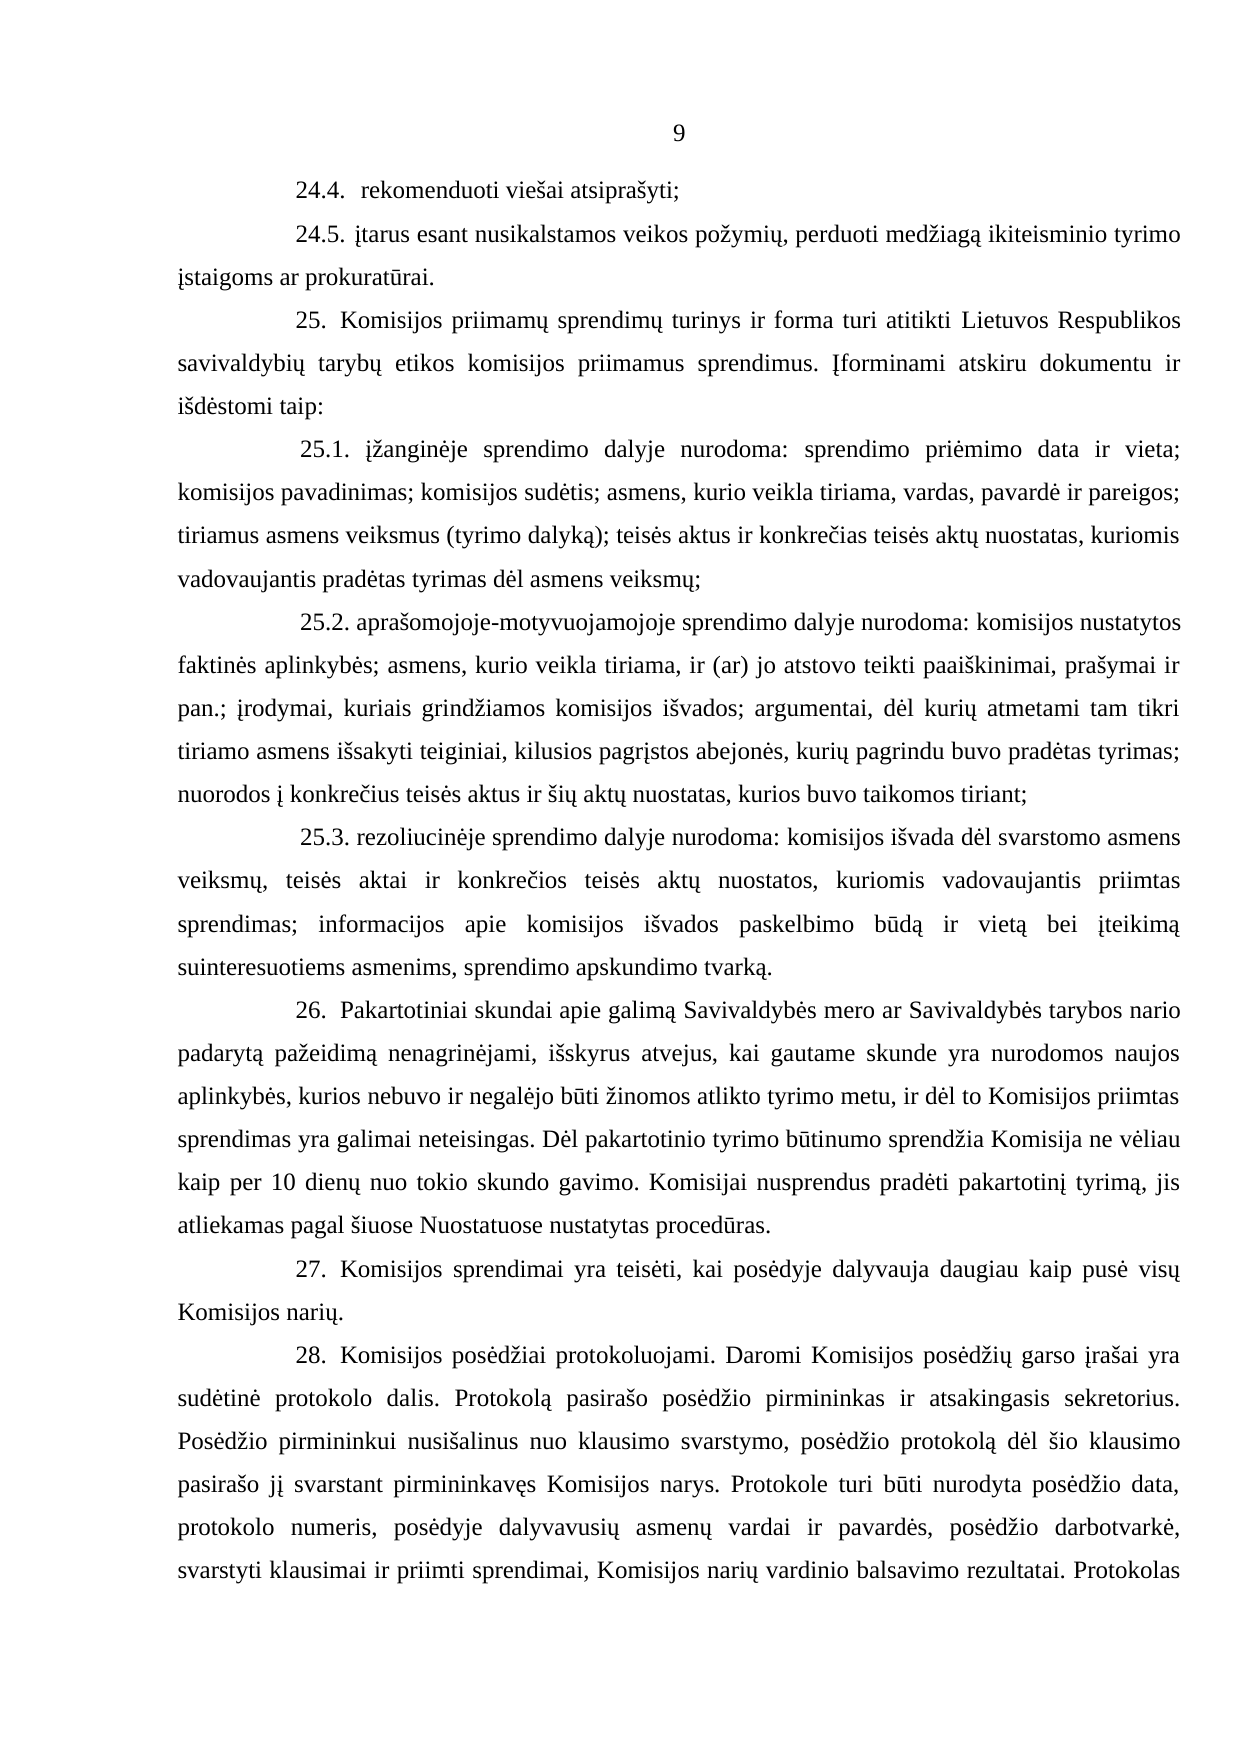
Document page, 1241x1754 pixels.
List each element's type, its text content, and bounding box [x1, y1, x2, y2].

text 26. Pakartotiniai skundai apie galimą Savivaldybės mero ar Savivaldybės tarybos nario padarytą pažeidimą nenagrinėjami, išskyrus atvejus, kai gautame skunde yra nurodomos naujos aplinkybės, kurios nebuvo ir negalėjo būti žinomos atlikto tyrimo metu, ir dėl to Komisijos priimtas sprendimas yra galimai neteisingas. Dėl pakartotinio tyrimo būtinumo sprendžia Komisija ne vėliau kaip per 10 dienų nuo tokio skundo gavimo. Komisijai nusprendus pradėti pakartotinį tyrimą, jis atliekamas pagal šiuose Nuostatuose nustatytas procedūras. [177, 995, 1181, 1239]
text 25.3. rezoliucinėje sprendimo dalyje nurodoma: komisijos išvada dėl svarstomo asmens veiksmų, teisės aktai ir konkrečios teisės aktų nuostatos, kuriomis vadovaujantis priimtas sprendimas; informacijos apie komisijos išvados paskelbimo būdą ir vietą bei įteikimą suinteresuotiems asmenims, sprendimo apskundimo tvarką. [177, 822, 1181, 981]
text 25.1. įžanginėje sprendimo dalyje nurodoma: sprendimo priėmimo data ir vieta; komisijos pavadinimas; komisijos sudėtis; asmens, kurio veikla tiriama, vardas, pavardė ir pareigos; tiriamus asmens veiksmus (tyrimo dalyką); teisės aktus ir konkrečias teisės aktų nuostatas, kuriomis vadovaujantis pradėtas tyrimas dėl asmens veiksmų; [177, 434, 1181, 592]
text 25.2. aprašomojoje-motyvuojamojoje sprendimo dalyje nurodoma: komisijos nustatytos faktinės aplinkybės; asmens, kurio veikla tiriama, ir (ar) jo atstovo teikti paaiškinimai, prašymai ir pan.; įrodymai, kuriais grindžiamos komisijos išvados; argumentai, dėl kurių atmetami tam tikri tiriamo asmens išsakyti teiginiai, kilusios pagrįstos abejonės, kurių pagrindu buvo pradėtas tyrimas; nuorodos į konkrečius teisės aktus ir šių aktų nuostatas, kurios buvo taikomos tiriant; [177, 607, 1181, 808]
text 25. Komisijos priimamų sprendimų turinys ir forma turi atitikti Lietuvos Respublikos savivaldybių tarybų etikos komisijos priimamus sprendimus. Įforminami atskiru dokumentu ir išdėstomi taip: [177, 305, 1181, 420]
text 24.5. įtarus esant nusikalstamos veikos požymių, perduoti medžiagą ikiteisminio tyrimo įstaigoms ar prokuratūrai. [177, 219, 1181, 291]
text 28. Komisijos posėdžiai protokoluojami. Daromi Komisijos posėdžių garso įrašai yra sudėtinė protokolo dalis. Protokolą pasirašo posėdžio pirmininkas ir atsakingasis sekretorius. Posėdžio pirmininkui nusišalinus nuo klausimo svarstymo, posėdžio protokolą dėl šio klausimo pasirašo jį svarstant pirmininkavęs Komisijos narys. Protokole turi būti nurodyta posėdžio data, protokolo numeris, posėdyje dalyvavusių asmenų vardai ir pavardės, posėdžio darbotvarkė, svarstyti klausimai ir priimti sprendimai, Komisijos narių vardinio balsavimo rezultatai. Protokolas [177, 1340, 1181, 1584]
text 24.4. rekomenduoti viešai atsiprašyti; [177, 176, 1181, 204]
text 27. Komisijos sprendimai yra teisėti, kai posėdyje dalyvauja daugiau kaip pusė visų Komisijos narių. [177, 1254, 1181, 1326]
